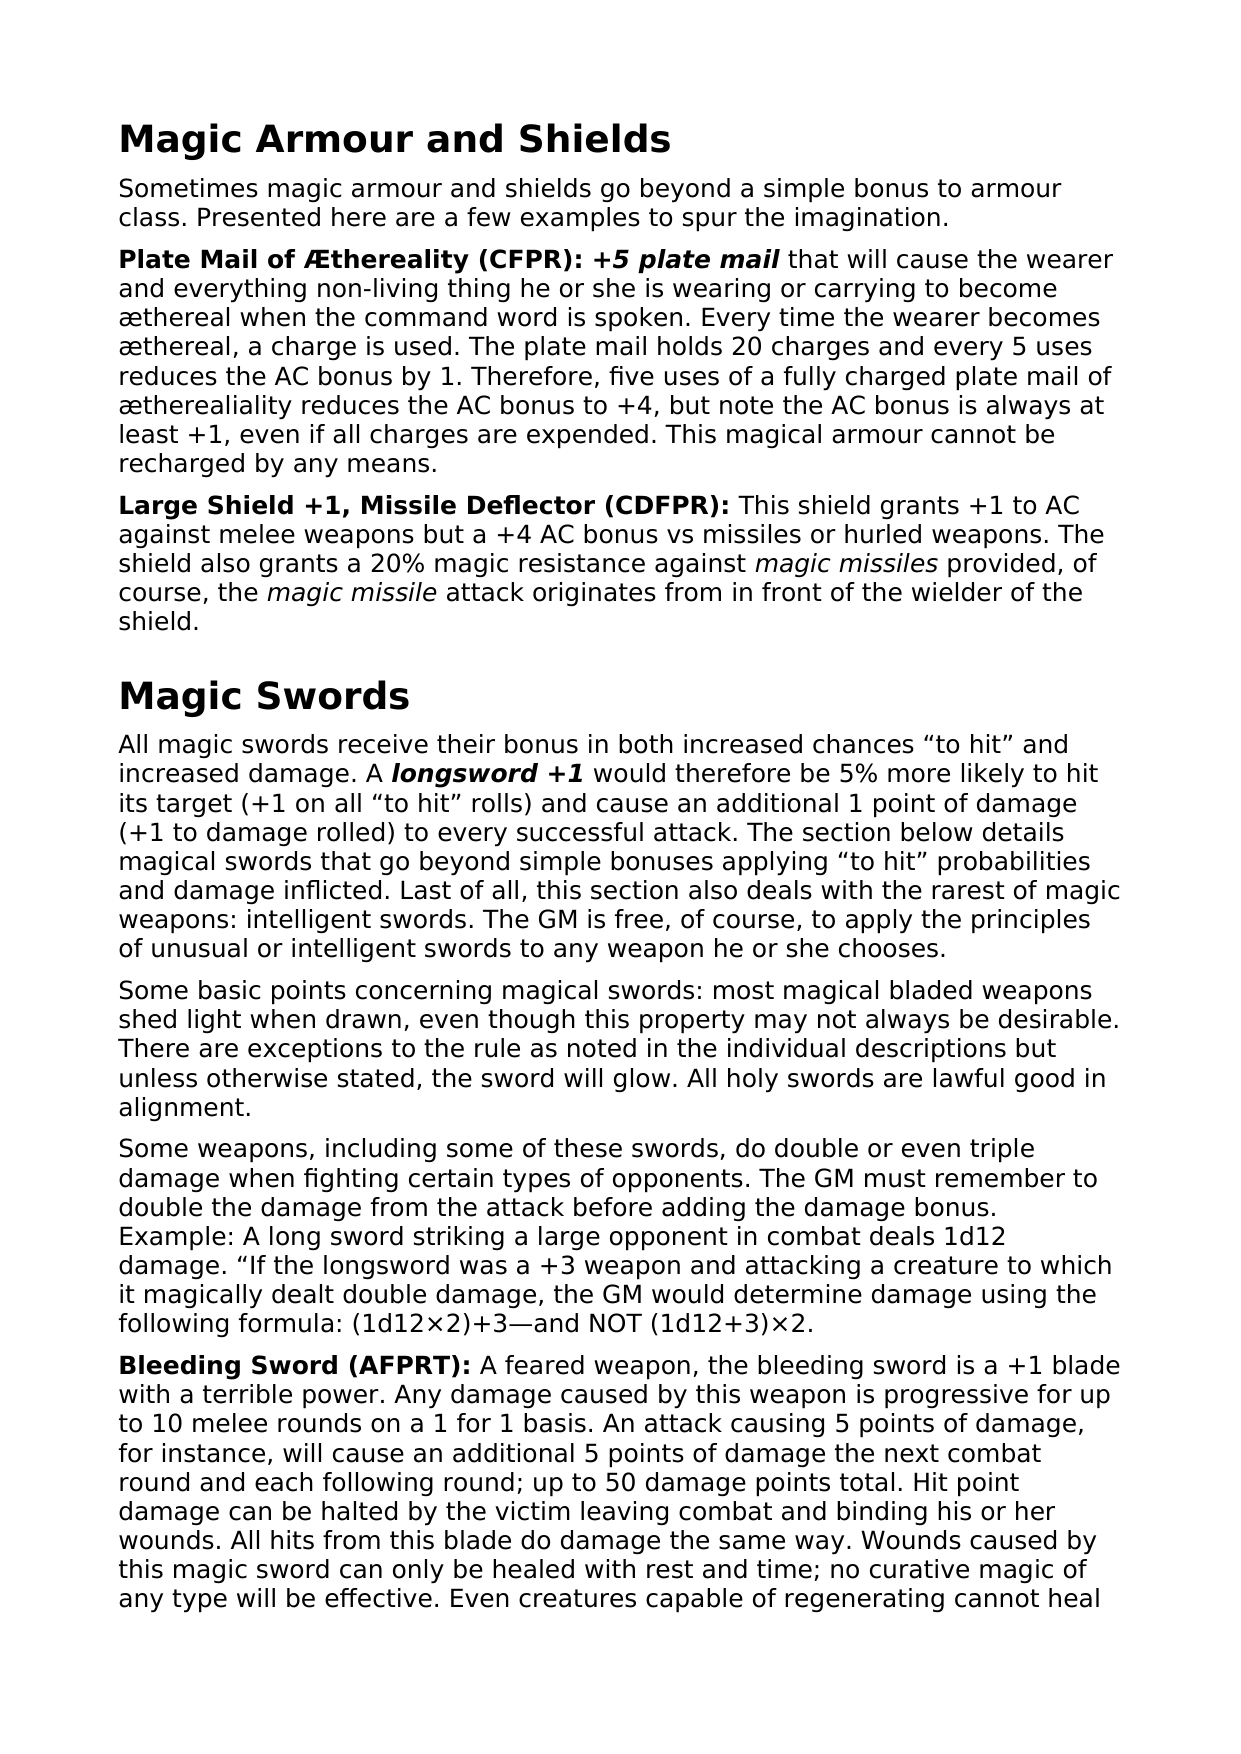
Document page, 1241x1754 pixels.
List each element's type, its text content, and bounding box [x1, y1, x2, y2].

subtitle Magic Swords [118, 674, 1122, 718]
text Some weapons, including some of these swords, do double or even triple damage when fighting certain types of opponents. The GM must remember to double the damage from the attack before adding the damage bonus. Example: A long sword striking a large opponent in combat deals 1d12 damage. “If the longsword was a +3 weapon and attacking a creature to which it magically dealt double damage, the GM would determine damage using the following formula: (1d12×2)+3—and NOT (1d12+3)×2. [118, 1134, 1122, 1339]
text Plate Mail of Æthereality (CFPR): +5 plate mail that will cause the wearer and everything non-living thing he or she is wearing or carrying to become æthereal when the command word is spoken. Every time the wearer becomes æthereal, a charge is used. The plate mail holds 20 charges and every 5 uses reduces the AC bonus by 1. Therefore, five uses of a fully charged plate mail of ætherealiality reduces the AC bonus to +4, but note the AC bonus is always at least +1, even if all charges are expended. This magical armour cannot be recharged by any means. [118, 245, 1122, 478]
text Some basic points concerning magical swords: most magical bladed weapons shed light when drawn, even though this property may not always be desirable. There are exceptions to the rule as noted in the individual descriptions but unless otherwise stated, the sword will glow. All holy swords are lawful good in alignment. [118, 976, 1122, 1122]
text Large Shield +1, Missile Deflector (CDFPR): This shield grants +1 to AC against melee weapons but a +4 AC bonus vs missiles or hurled weapons. The shield also grants a 20% magic resistance against magic missiles provided, of course, the magic missile attack originates from in front of the wielder of the shield. [118, 491, 1122, 637]
subtitle Magic Armour and Shields [118, 118, 1122, 162]
text Sometimes magic armour and shields go beyond a simple bonus to armour class. Presented here are a few examples to spur the imagination. [118, 174, 1122, 233]
text All magic swords receive their bonus in both increased chances “to hit” and increased damage. A longsword +1 would therefore be 5% more likely to hit its target (+1 on all “to hit” rolls) and cause an additional 1 point of damage (+1 to damage rolled) to every successful attack. The section below details magical swords that go beyond simple bonuses applying “to hit” probabilities and damage inflicted. Last of all, this section also deals with the rarest of magic weapons: intelligent swords. The GM is free, of course, to apply the principles of unusual or intelligent swords to any weapon he or she chooses. [118, 730, 1122, 964]
text Bleeding Sword (AFPRT): A feared weapon, the bleeding sword is a +1 blade with a terrible power. Any damage caused by this weapon is progressive for up to 10 melee rounds on a 1 for 1 basis. An attack causing 5 points of damage, for instance, will cause an additional 5 points of damage the next combat round and each following round; up to 50 damage points total. Hit point damage can be halted by the victim leaving combat and binding his or her wounds. All hits from this blade do damage the same way. Wounds caused by this magic sword can only be healed with rest and time; no curative magic of any type will be effective. Even creatures capable of regenerating cannot heal [118, 1351, 1122, 1614]
